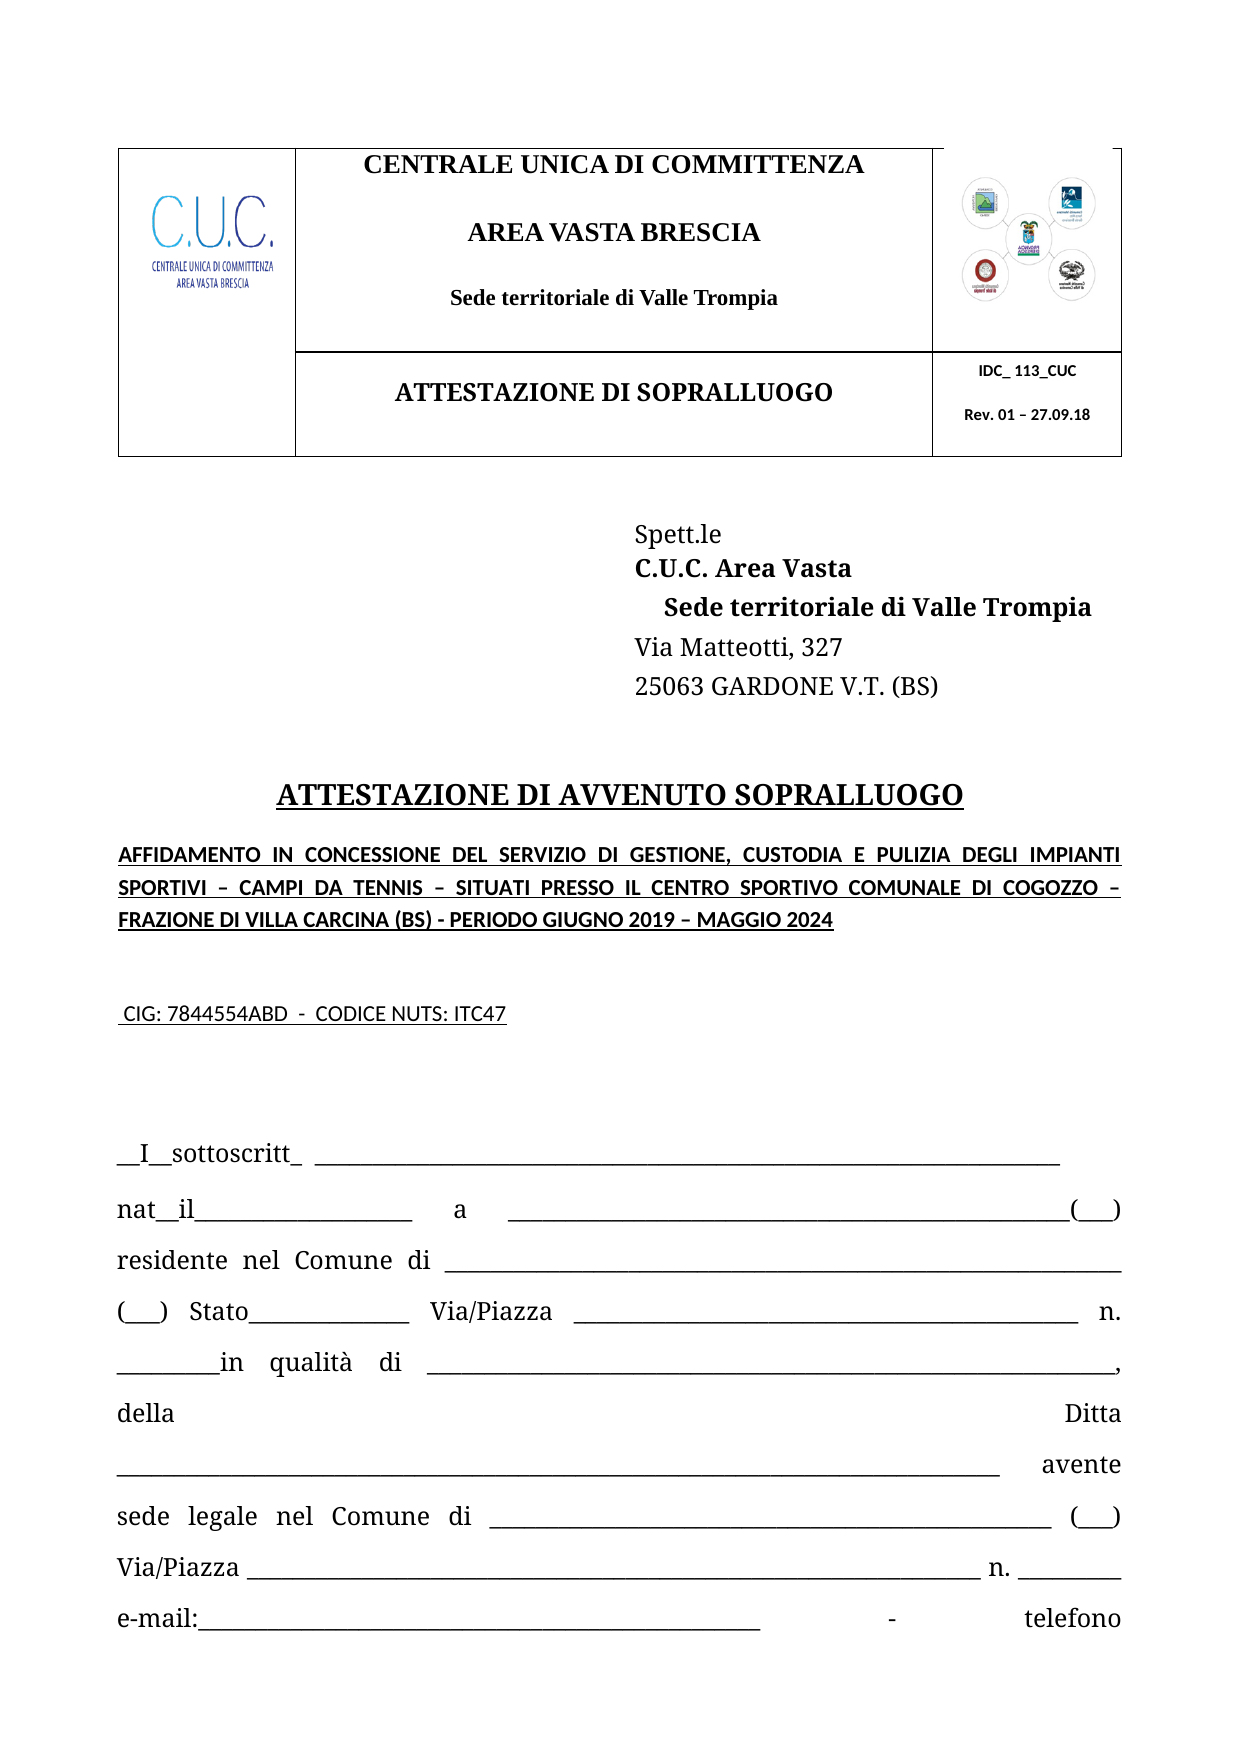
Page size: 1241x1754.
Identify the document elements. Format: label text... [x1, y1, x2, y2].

text 25063 GARDONE V.T. (BS) [118, 668, 1122, 702]
text Via Matteotti, 327 [118, 629, 1122, 663]
table_cell ATTESTAZIONE DI SOPRALLUOGO [296, 353, 932, 456]
table_header [119, 149, 295, 351]
text nat__il___________________ a _________________________________________________(___) residente nel Comune di ___________________________________________________________ (___) Stato______________ Via/Piazza ____________________________________________ n. _________in qualità di ____________________________________________________________, della Ditta _____________________________________________________________________________ avente sede legale nel Comune di _________________________________________________ (___) Via/Piazza ________________________________________________________________ n. _________ e-mail:_________________________________________________ - telefono [117, 1192, 1122, 1634]
text SPORTIVI – CAMPI DA TENNIS – SITUATI PRESSO IL CENTRO SPORTIVO COMUNALE DI COGOZZO – FRAZIONE DI VILLA CARCINA (BS) - PERIODO GIUGNO 2019 – MAGGIO 2024 [118, 866, 1122, 933]
table_cell IDC_ 113_CUC Rev. 01 – 27.09.18 [933, 353, 1121, 456]
subtitle Spett.le [634, 517, 1122, 551]
table_cell [119, 351, 295, 456]
text C.U.C. Area Vasta [118, 551, 1122, 585]
text AFFIDAMENTO IN CONCESSIONE DEL SERVIZIO DI GESTIONE, CUSTODIA E PULIZIA DEGLI IMPIANTI [118, 841, 1122, 865]
text __I__sottoscritt_ _________________________________________________________________ [117, 1136, 1122, 1170]
text ATTESTAZIONE DI AVVENUTO SOPRALLUOGO [118, 774, 1122, 814]
text Sede territoriale di Valle Trompia [148, 590, 1122, 624]
table_header [933, 149, 1121, 351]
text CIG: 7844554ABD - CODICE NUTS: ITC47 [118, 999, 1122, 1028]
table_header CENTRALE UNICA DI COMMITTENZA AREA VASTA BRESCIA Sede territoriale di Valle Trompia [296, 149, 932, 351]
